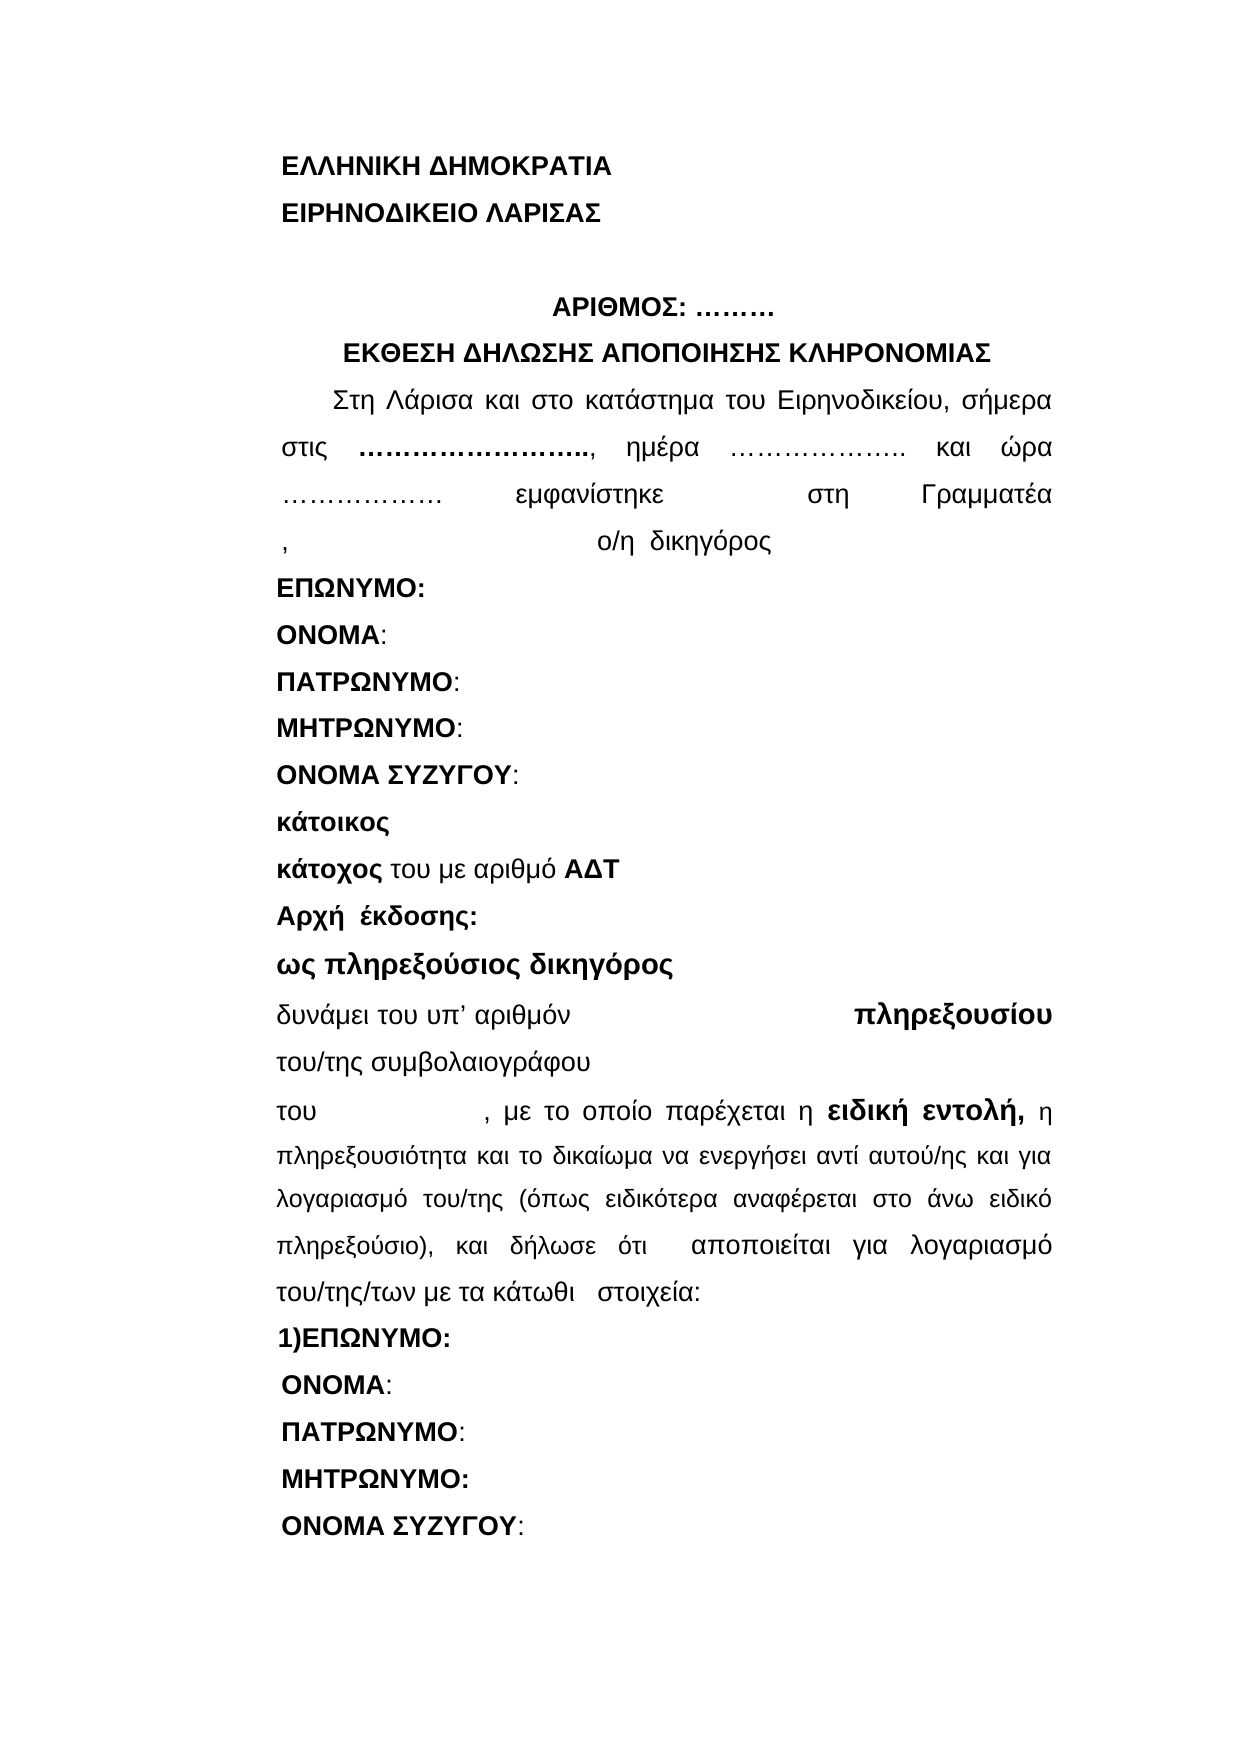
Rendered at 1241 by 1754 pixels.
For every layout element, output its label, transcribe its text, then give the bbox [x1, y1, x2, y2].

text ΠΑΤΡΩΝΥΜΟ: [276, 666, 1053, 697]
text ΑΡΙΘΜΟΣ: ……… [281, 291, 1053, 322]
text 1)ΕΠΩΝΥΜΟ: [187, 1322, 1053, 1354]
text ΟΝΟΜΑ: [276, 619, 1053, 650]
text ΕΚΘΕΣΗ ΔΗΛΩΣΗΣ ΑΠΟΠΟΙΗΣΗΣ ΚΛΗΡΟΝΟΜΙΑΣ [281, 337, 1053, 369]
text ΜΗΤΡΩΝΥΜΟ: [276, 712, 1053, 744]
text ΕΠΩΝΥΜΟ: [276, 572, 1053, 603]
text ως πληρεξούσιος δικηγόρος [276, 947, 1053, 980]
text ΟΝΟΜΑ: [281, 1369, 1053, 1401]
text κάτοχος του με αριθμό ΑΔΤ [276, 853, 1053, 884]
text Αρχή έκδοσης: [276, 900, 1053, 931]
text ΕΙΡΗΝΟΔΙΚΕΙΟ ΛΑΡΙΣΑΣ [281, 197, 1053, 228]
text ΠΑΤΡΩΝΥΜΟ: [281, 1416, 1053, 1447]
text κάτοικος [276, 806, 1053, 837]
text του , με το οποίο παρέχεται η ειδική εντολή, η πληρεξουσιότητα και το δικαίωμα να ενεργήσει αντί αυτού/ης και για λογαριασμό του/της (όπως ειδικότερα αναφέρεται στο άνω ειδικό πληρεξούσιο), και δήλωσε ότι αποποιείται για λογαριασμό του/της/των με τα κάτωθι στοιχεία: [276, 1093, 1053, 1307]
text ΜΗΤΡΩΝΥΜΟ: [281, 1463, 1053, 1494]
text Στη Λάρισα και στο κατάστημα του Ειρηνοδικείου, σήμερα στις …………………….., ημέρα ……………….. και ώρα ……………… εμφανίστηκε στη Γραμματέα , ο/η δικηγόρος [276, 384, 1053, 556]
text ΕΛΛΗΝΙΚΗ ΔΗΜΟΚΡΑΤΙΑ [281, 150, 1053, 181]
text ΟΝΟΜΑ ΣΥΖΥΓΟΥ: [276, 759, 1053, 791]
text δυνάμει του υπ’ αριθμόν πληρεξουσίου του/της συμβολαιογράφου [276, 997, 1053, 1078]
text ΟΝΟΜΑ ΣΥΖΥΓΟΥ: [281, 1510, 1053, 1541]
